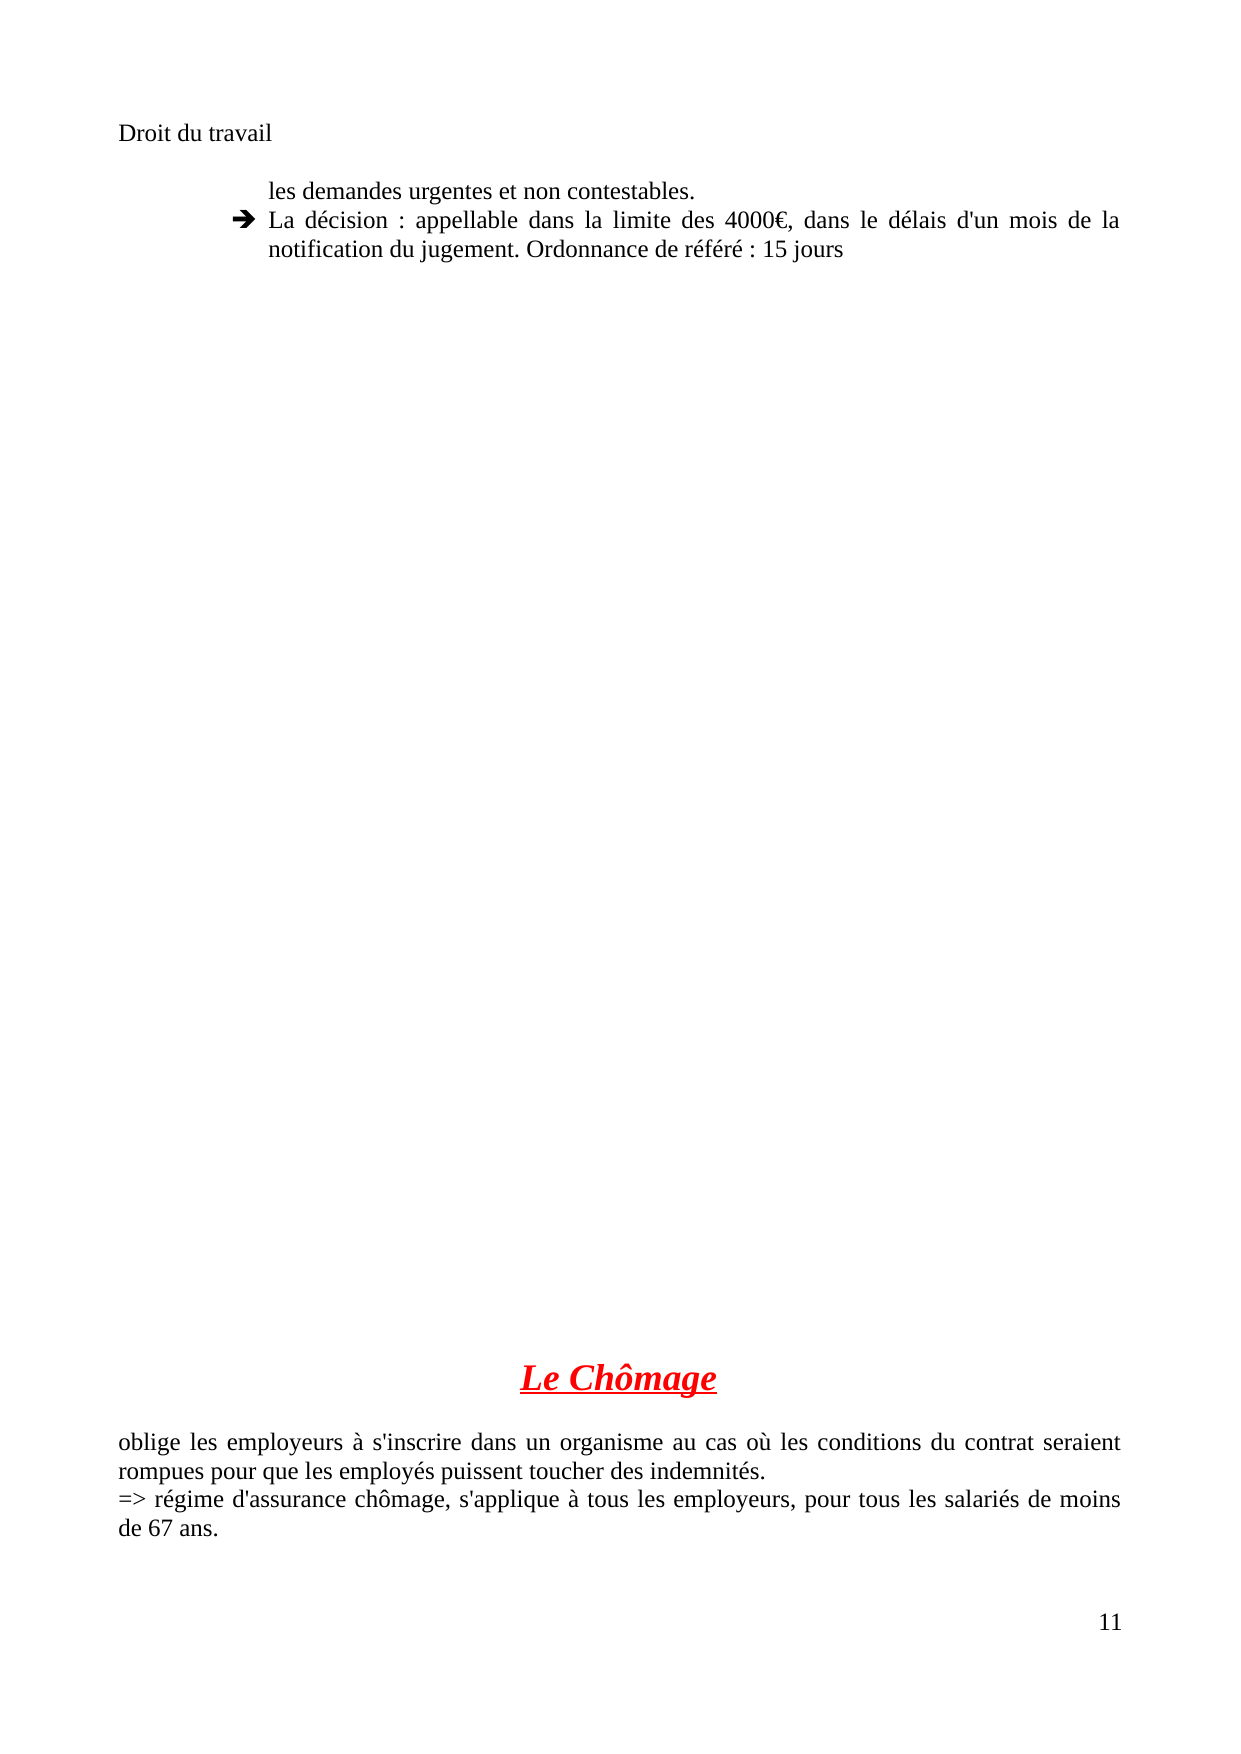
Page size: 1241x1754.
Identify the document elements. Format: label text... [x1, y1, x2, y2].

text oblige les employeurs à s'inscrire dans un organisme au cas où les conditions du contrat seraient rompues pour que les employés puissent toucher des indemnités. [118, 1427, 1122, 1484]
text Le Chômage [118, 1355, 1122, 1398]
text => régime d'assurance chômage, s'applique à tous les employeurs, pour tous les salariés de moins de 67 ans. [118, 1484, 1122, 1542]
list La décision : appellable dans la limite des 4000€, dans le délais d'un mois de la notification du jugement. Ordonnance de référé : 15 jours [231, 205, 1122, 263]
list les demandes urgentes et non contestables. [231, 176, 1122, 205]
